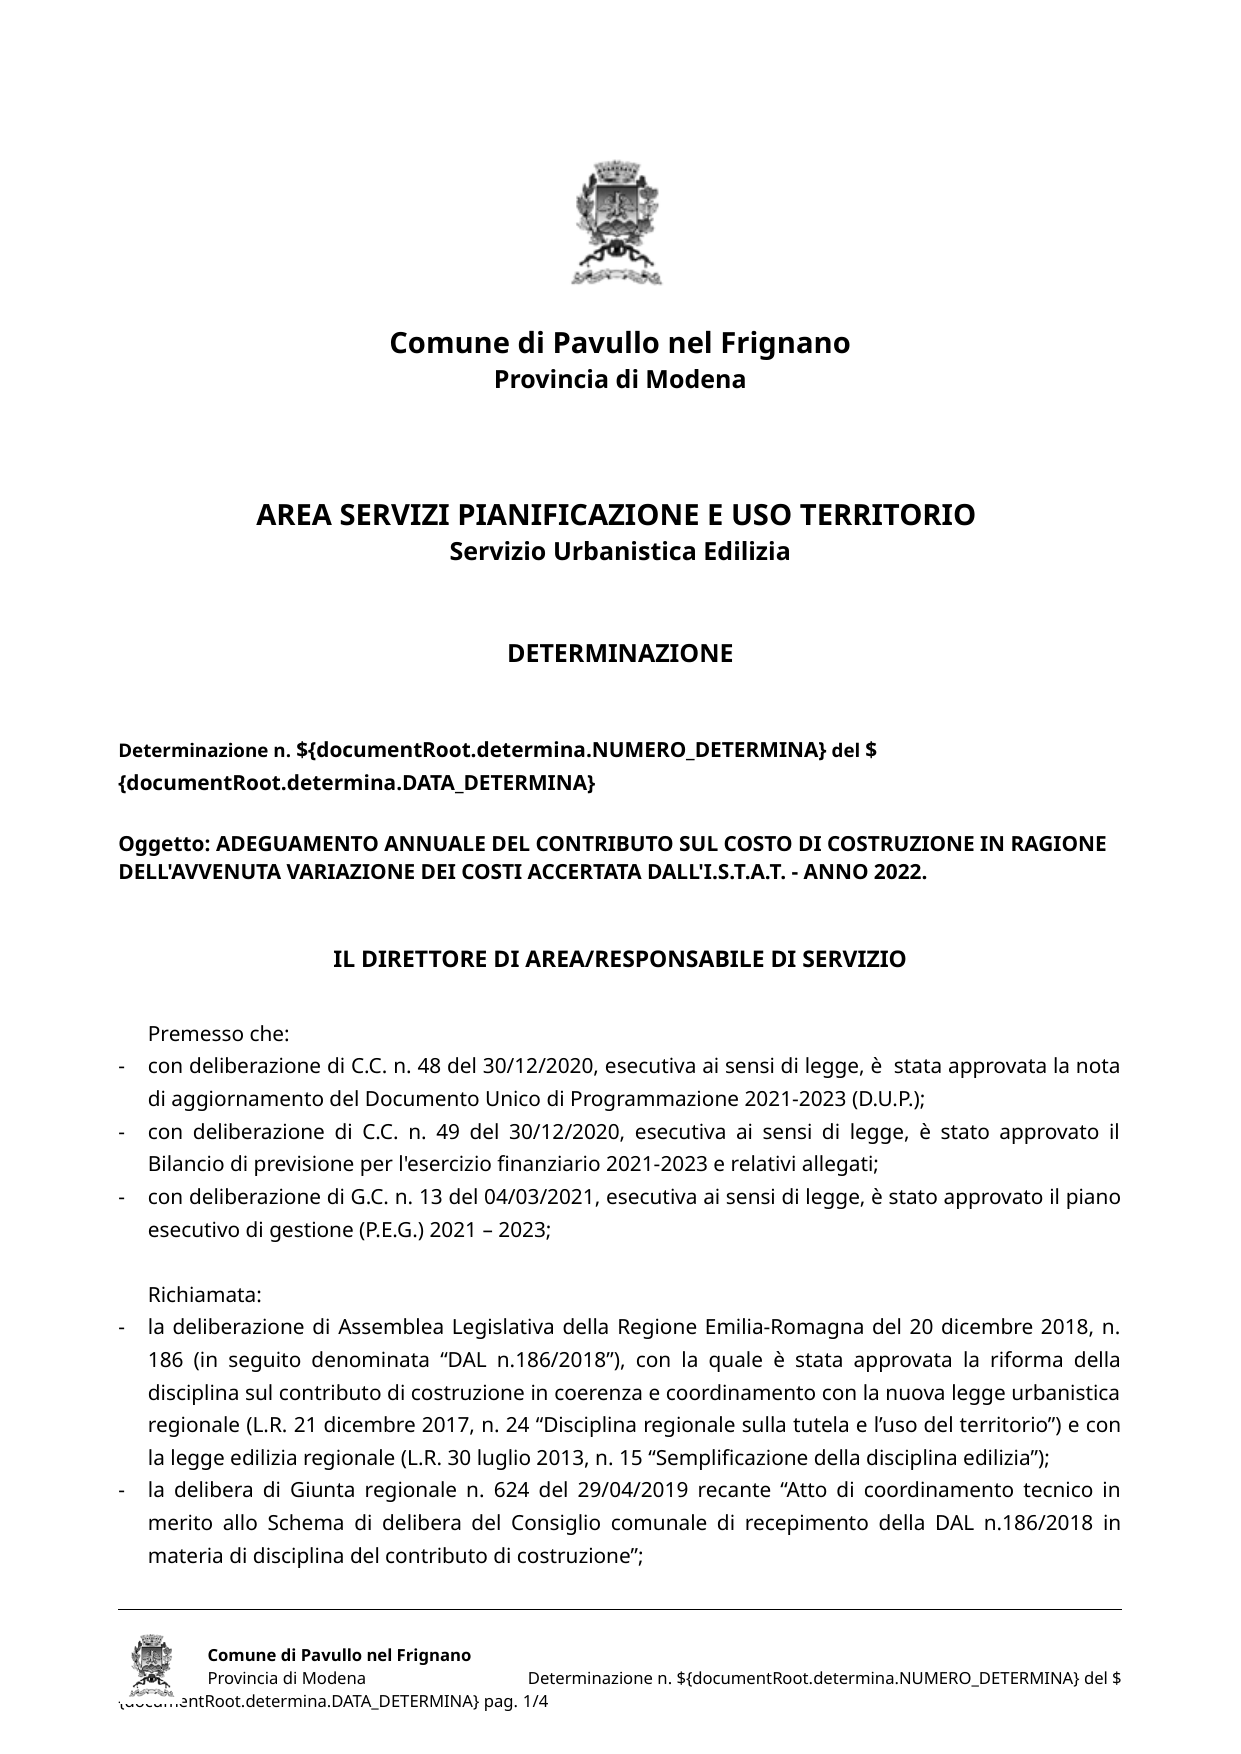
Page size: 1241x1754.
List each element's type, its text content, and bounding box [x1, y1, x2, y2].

text Premesso che: [118, 1019, 1122, 1047]
list con deliberazione di C.C. n. 49 del 30/12/2020, esecutiva ai sensi di legge, è stato approvato il Bilancio di previsione per l'esercizio finanziario 2021-2023 e relativi allegati; [118, 1117, 1122, 1178]
text Determinazione n. ${documentRoot.determina.NUMERO_DETERMINA} del ${documentRoot.determina.DATA_DETERMINA} [118, 735, 1122, 796]
picture [546, 152, 695, 289]
text DETERMINAZIONE [118, 636, 1122, 670]
picture [120, 1631, 183, 1704]
text Richiamata: [118, 1280, 1122, 1308]
text AREA SERVIZI PIANIFICAZIONE E USO TERRITORIO [118, 494, 1122, 533]
list la delibera di Giunta regionale n. 624 del 29/04/2019 recante “Atto di coordinamento tecnico in merito allo Schema di delibera del Consiglio comunale di recepimento della DAL n.186/2018 in materia di disciplina del contributo di costruzione”; [118, 1476, 1122, 1569]
text Servizio Urbanistica Edilizia [118, 533, 1122, 568]
text IL DIRETTORE DI AREA/RESPONSABILE DI SERVIZIO [118, 943, 1122, 974]
list la deliberazione di Assemblea Legislativa della Regione Emilia-Romagna del 20 dicembre 2018, n. 186 (in seguito denominata “DAL n.186/2018”), con la quale è stata approvata la riforma della disciplina sul contributo di costruzione in coerenza e coordinamento con la nuova legge urbanistica regionale (L.R. 21 dicembre 2017, n. 24 “Disciplina regionale sulla tutela e l’uso del territorio”) e con la legge edilizia regionale (L.R. 30 luglio 2013, n. 15 “Semplificazione della disciplina edilizia”); [118, 1312, 1122, 1471]
list con deliberazione di G.C. n. 13 del 04/03/2021, esecutiva ai sensi di legge, è stato approvato il piano esecutivo di gestione (P.E.G.) 2021 – 2023; [118, 1182, 1122, 1243]
list con deliberazione di C.C. n. 48 del 30/12/2020, esecutiva ai sensi di legge, è stata approvata la nota di aggiornamento del Documento Unico di Programmazione 2021-2023 (D.U.P.); [118, 1052, 1122, 1113]
text Oggetto: ADEGUAMENTO ANNUALE DEL CONTRIBUTO SUL COSTO DI COSTRUZIONE IN RAGIONE DELL'AVVENUTA VARIAZIONE DEI COSTI ACCERTATA DALL'I.S.T.A.T. - ANNO 2022. [118, 829, 1122, 886]
